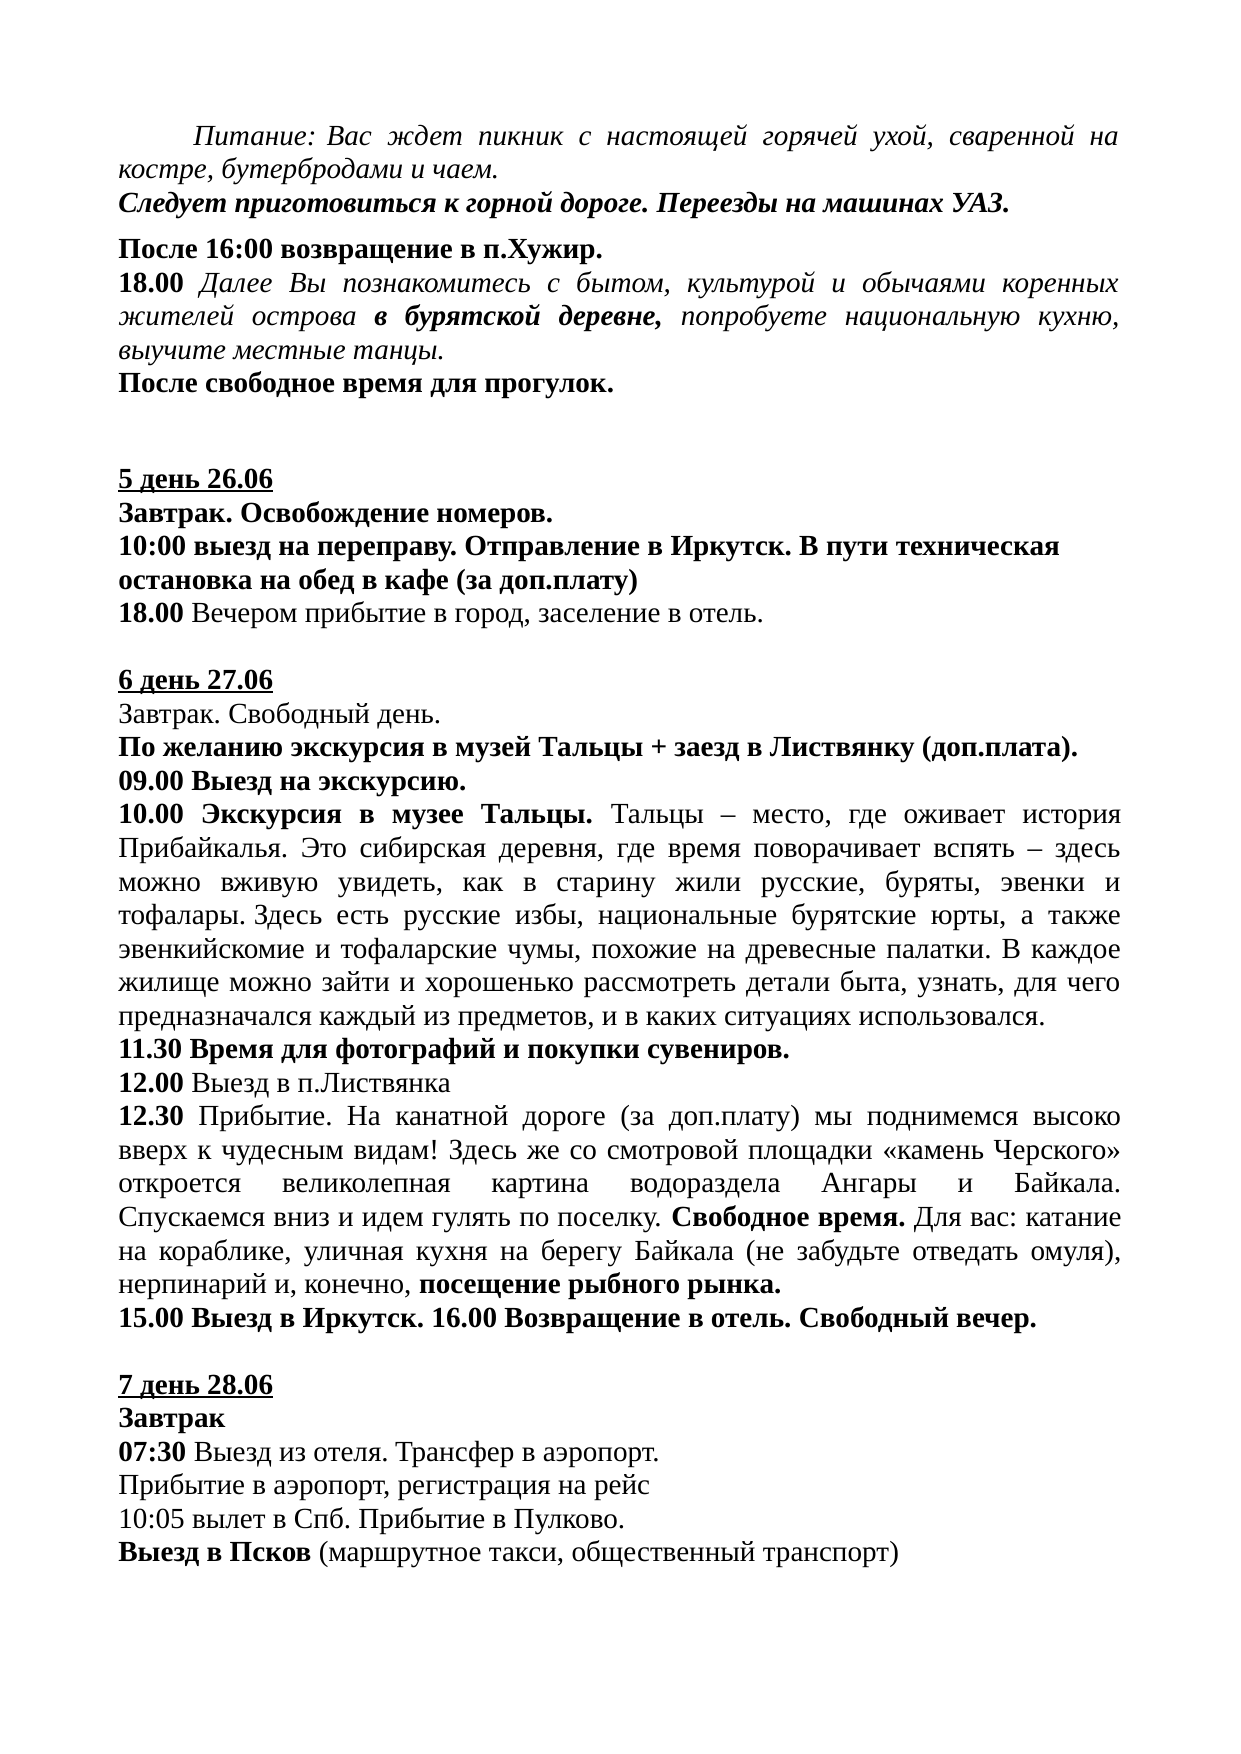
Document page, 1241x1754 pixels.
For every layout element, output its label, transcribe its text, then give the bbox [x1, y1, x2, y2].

list Питание: Вас ждет пикник с настоящей горячей ухой, сваренной на костре, бутербродами и чаем. [118, 118, 1122, 185]
text 10.00 Экскурсия в музее Тальцы. Тальцы – место, где оживает история Прибайкалья. Это сибирская деревня, где время поворачивает вспять – здесь можно вживую увидеть, как в старину жили русские, буряты, эвенки и тофалары. Здесь есть русские избы, национальные бурятские юрты, а также эвенкийскомие и тофаларские чумы, похожие на древесные палатки. В каждое жилище можно зайти и хорошенько рассмотреть детали быта, узнать, для чего предназначался каждый из предметов, и в каких ситуациях использовался. [118, 797, 1122, 1031]
text 10:00 выезд на переправу. Отправление в Иркутск. В пути техническая остановка на обед в кафе (за доп.плату) [118, 528, 1122, 595]
text 12.00 Выезд в п.Листвянка [118, 1065, 1122, 1098]
text После 16:00 возвращение в п.Хужир. [118, 231, 1122, 265]
text 18.00 Вечером прибытие в город, заселение в отель. [118, 595, 1122, 629]
text 15.00 Выезд в Иркутск. 16.00 Возвращение в отель. Свободный вечер. [118, 1300, 1122, 1333]
text 18.00 Далее Вы познакомитесь с бытом, культурой и обычаями коренных жителей острова в бурятской деревне, попробуете национальную кухню, выучите местные танцы. [118, 265, 1122, 365]
text 6 день 27.06 [118, 662, 1122, 696]
text 11.30 Время для фотографий и покупки сувениров. [118, 1031, 1122, 1065]
text Завтрак. Свободный день. [118, 696, 1122, 729]
text Следует приготовиться к горной дороге. Переезды на машинах УАЗ. [118, 185, 1122, 219]
text Завтрак 07:30 Выезд из отеля. Трансфер в аэропорт. Прибытие в аэропорт, регистрация на рейс 10:05 вылет в Спб. Прибытие в Пулково. Выезд в Псков (маршрутное такси, общественный транспорт) [118, 1400, 1122, 1597]
text 5 день 26.06 [118, 461, 1122, 495]
text 7 день 28.06 [118, 1367, 1122, 1400]
text По желанию экскурсия в музей Тальцы + заезд в Листвянку (доп.плата). 09.00 Выезд на экскурсию. [118, 729, 1122, 797]
text После свободное время для прогулок. [118, 365, 1122, 399]
text 12.30 Прибытие. На канатной дороге (за доп.плату) мы поднимемся высоко вверх к чудесным видам! Здесь же со смотровой площадки «камень Черского» откроется великолепная картина водораздела Ангары и Байкала. Спускаемся вниз и идем гулять по поселку. Свободное время. Для вас: катание на кораблике, уличная кухня на берегу Байкала (не забудьте отведать омуля), нерпинарий и, конечно, посещение рыбного рынка. [118, 1098, 1122, 1300]
text Завтрак. Освобождение номеров. [118, 495, 1122, 528]
